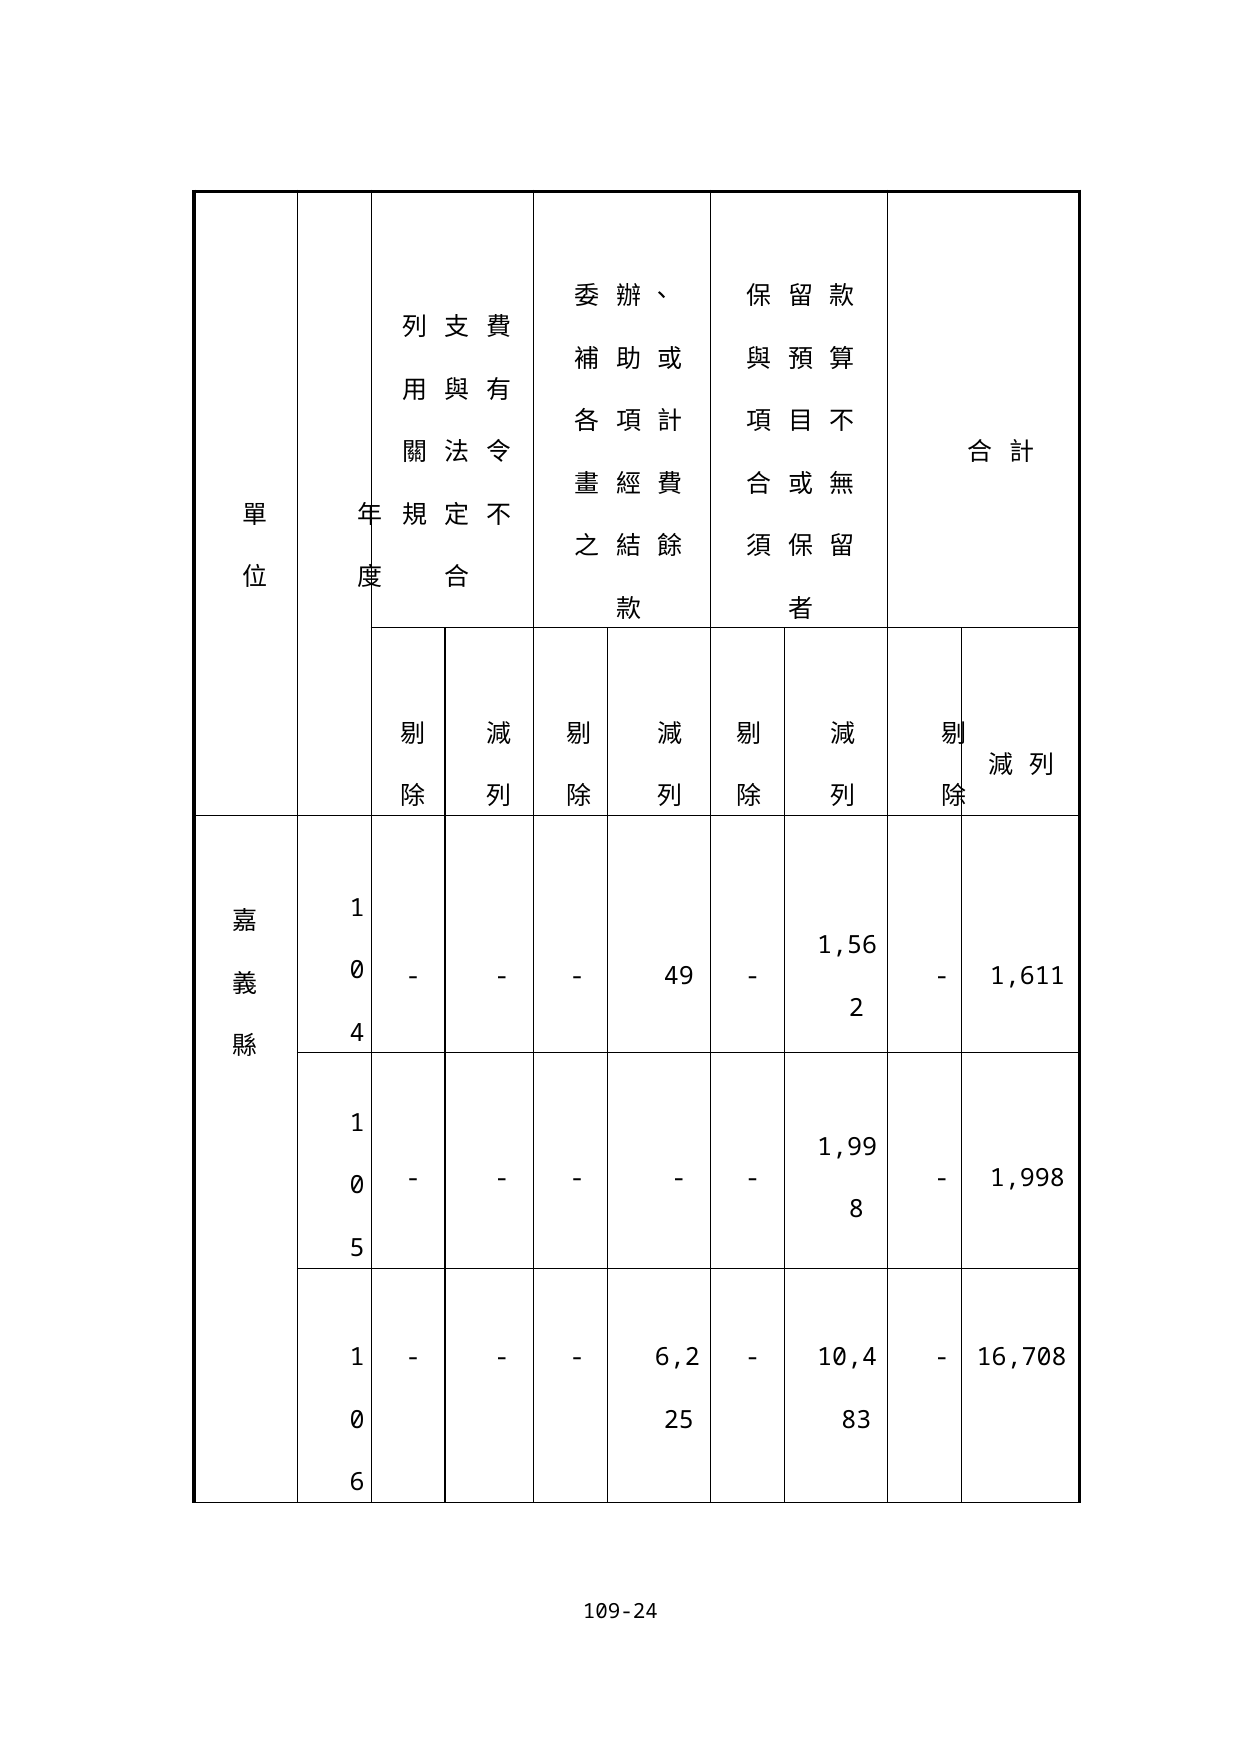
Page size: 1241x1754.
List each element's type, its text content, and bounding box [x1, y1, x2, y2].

table_cell - [711, 1269, 784, 1502]
table_cell - [888, 1053, 961, 1268]
table_cell - [534, 1053, 607, 1268]
table_header 委辦、補助或各項計畫經費之結餘款 [534, 193, 710, 627]
table_header 合計 [888, 193, 1078, 627]
table_cell 105 [298, 1053, 371, 1268]
table_header 單位 [196, 193, 297, 814]
table_cell - [534, 816, 607, 1052]
table_cell - [608, 1053, 710, 1268]
table_cell - [446, 816, 533, 1052]
table_cell - [534, 1269, 607, 1502]
table_cell - [888, 816, 961, 1052]
table_cell - [372, 816, 444, 1052]
table_cell - [372, 1269, 444, 1502]
table_cell 剔除 [534, 628, 607, 814]
table_cell - [711, 1053, 784, 1268]
table_cell 嘉義縣 [196, 816, 297, 1502]
table_cell 104 [298, 816, 371, 1052]
table_cell 減列 [608, 628, 710, 814]
table_cell - [372, 1053, 444, 1268]
table_cell - [711, 816, 784, 1052]
table_header 列支費用與有關法令規定不合 [372, 193, 533, 627]
table_header 年度 [298, 193, 371, 814]
table_cell 106 [298, 1269, 371, 1502]
table_cell 減列 [785, 628, 887, 814]
table_cell 剔除 [888, 628, 961, 814]
table_cell 減列 [446, 628, 533, 814]
table_cell 6,225 [608, 1269, 710, 1502]
table_cell 1,562 [785, 816, 887, 1052]
table_cell 1,998 [962, 1053, 1078, 1268]
table_cell - [446, 1269, 533, 1502]
table_cell 剔除 [711, 628, 784, 814]
table_header 保留款與預算項目不合或無須保留者 [711, 193, 887, 627]
table_cell 16,708 [962, 1269, 1078, 1502]
table_cell - [446, 1053, 533, 1268]
table_cell 剔除 [372, 628, 444, 814]
table_cell 1,611 [962, 816, 1078, 1052]
table_cell - [888, 1269, 961, 1502]
table_cell 1,998 [785, 1053, 887, 1268]
table_cell 49 [608, 816, 710, 1052]
table_cell 減列 [962, 628, 1078, 814]
table_cell 10,483 [785, 1269, 887, 1502]
